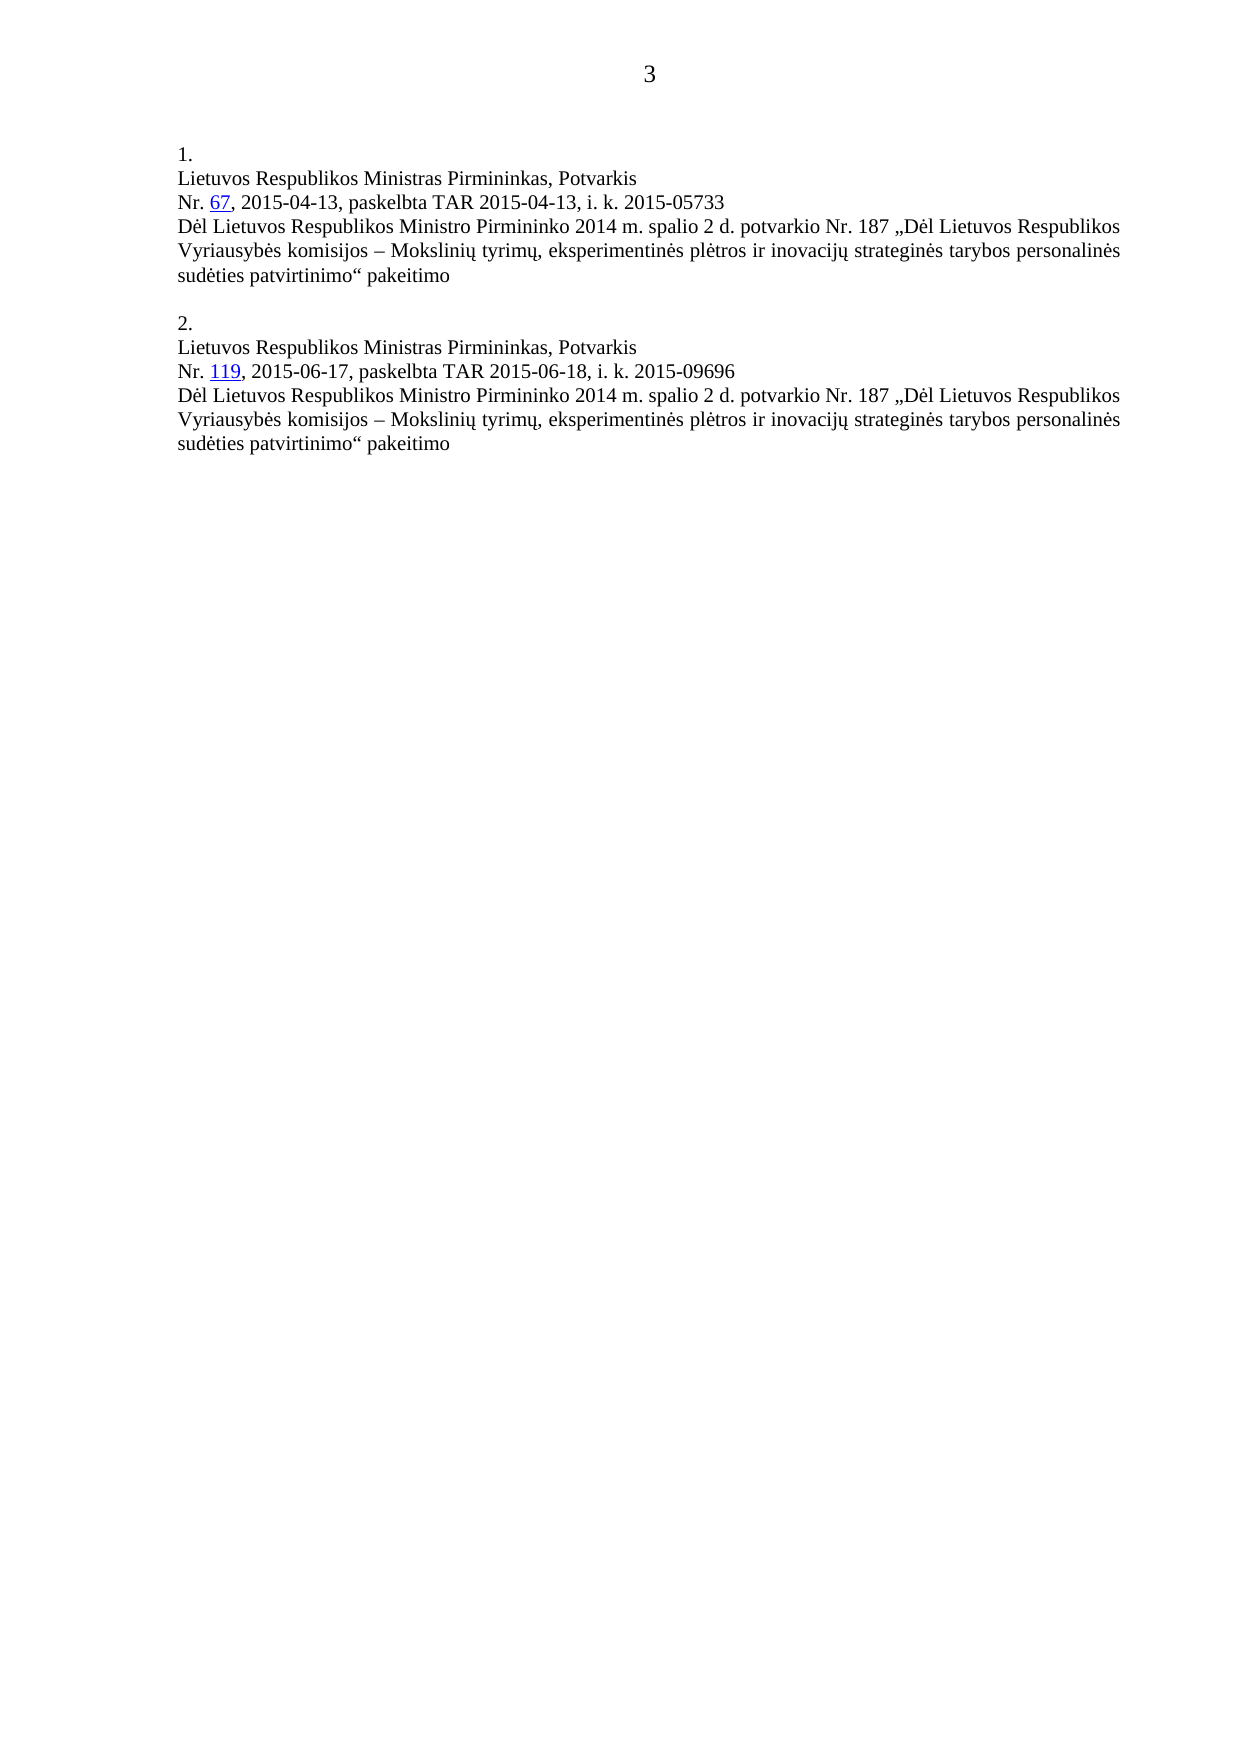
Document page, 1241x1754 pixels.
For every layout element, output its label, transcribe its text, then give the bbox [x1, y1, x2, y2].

text Dėl Lietuvos Respublikos Ministro Pirmininko 2014 m. spalio 2 d. potvarkio Nr. 187 „Dėl Lietuvos Respublikos Vyriausybės komisijos – Mokslinių tyrimų, eksperimentinės plėtros ir inovacijų strateginės tarybos personalinės sudėties patvirtinimo“ pakeitimo [177, 214, 1122, 287]
text Lietuvos Respublikos Ministras Pirmininkas, Potvarkis [177, 335, 1122, 359]
text 1. [177, 142, 1122, 166]
text 2. [177, 311, 1122, 335]
text Dėl Lietuvos Respublikos Ministro Pirmininko 2014 m. spalio 2 d. potvarkio Nr. 187 „Dėl Lietuvos Respublikos Vyriausybės komisijos – Mokslinių tyrimų, eksperimentinės plėtros ir inovacijų strateginės tarybos personalinės sudėties patvirtinimo“ pakeitimo [177, 383, 1122, 455]
text Lietuvos Respublikos Ministras Pirmininkas, Potvarkis [177, 166, 1122, 190]
text Nr. 119, 2015-06-17, paskelbta TAR 2015-06-18, i. k. 2015-09696 [177, 359, 1122, 383]
text Nr. 67, 2015-04-13, paskelbta TAR 2015-04-13, i. k. 2015-05733 [177, 190, 1122, 214]
